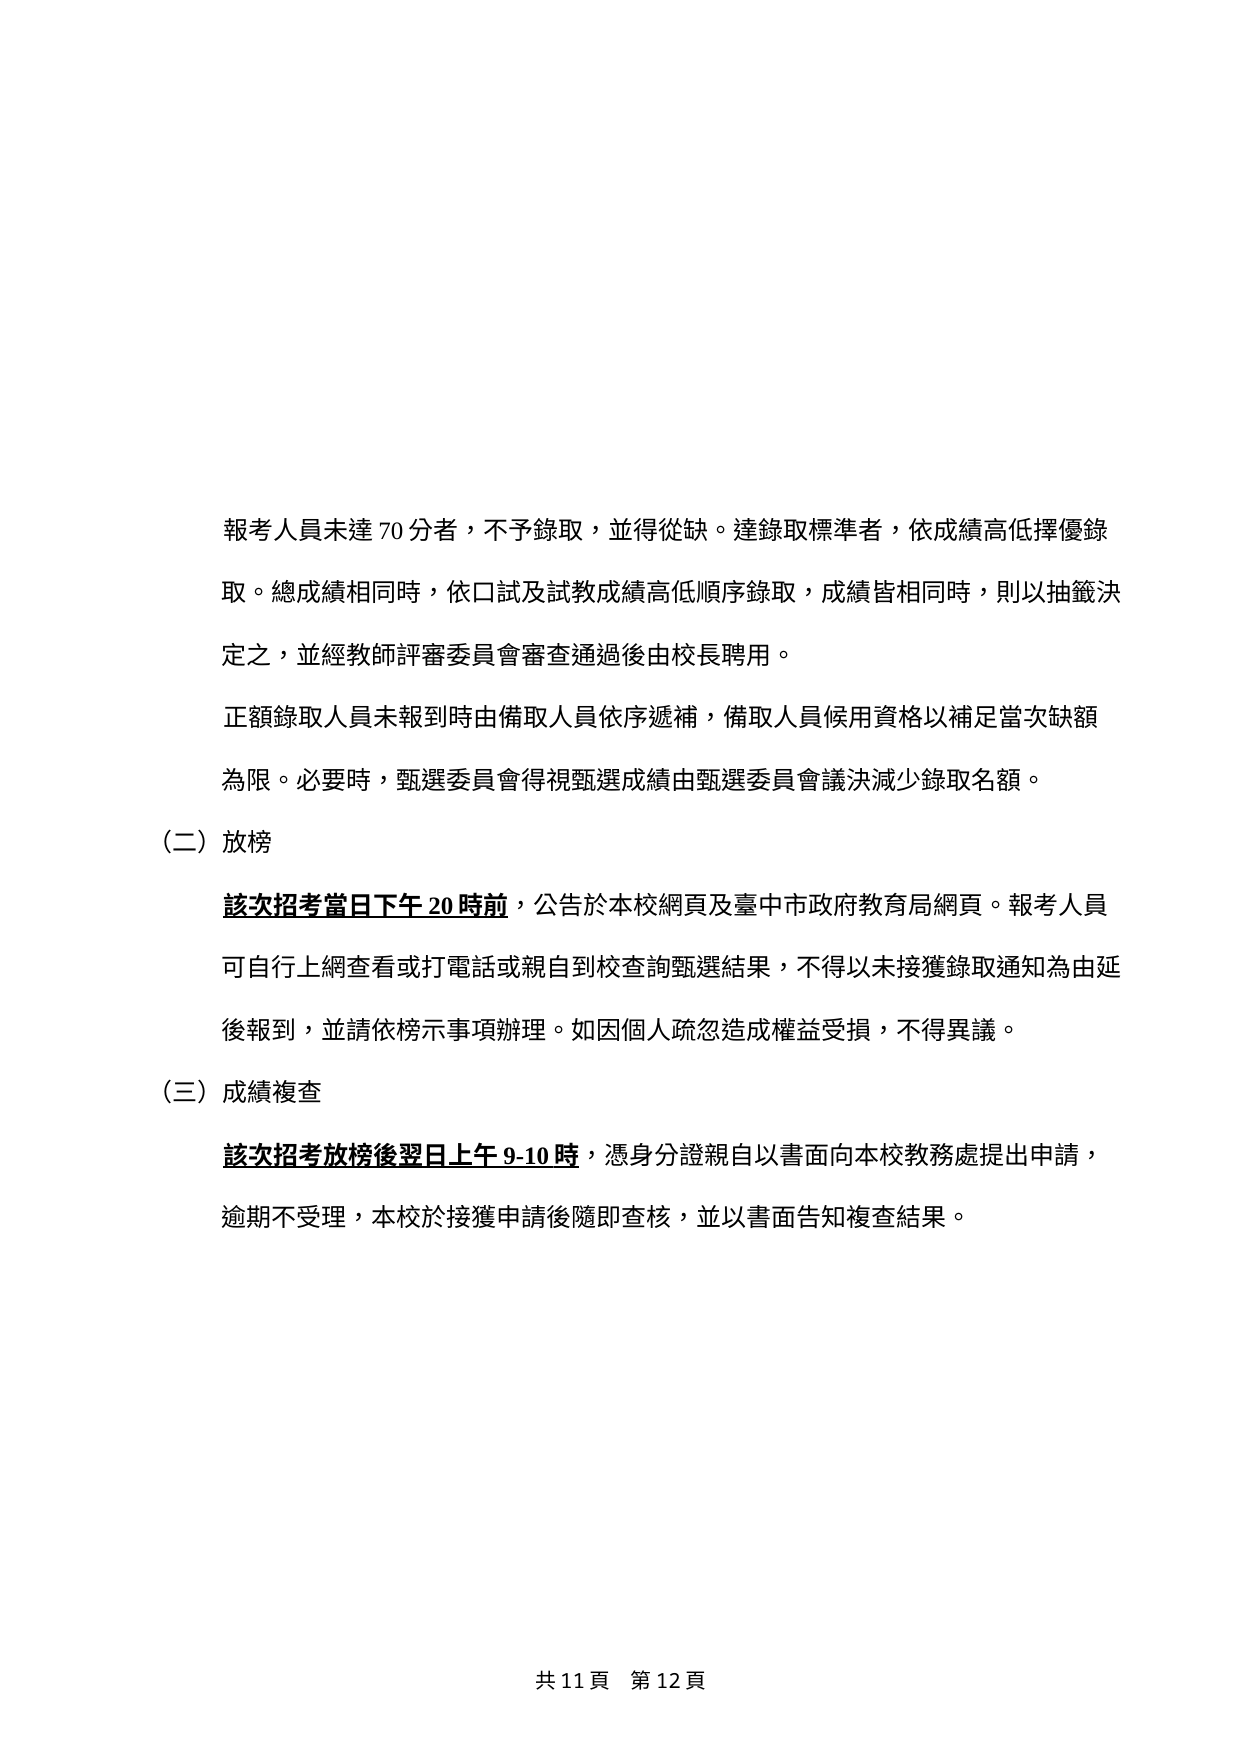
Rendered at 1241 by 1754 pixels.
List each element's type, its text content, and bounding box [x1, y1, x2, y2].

text 該次招考放榜後翌日上午9-10時，憑身分證親自以書面向本校教務處提出申請，逾期不受理，本校於接獲申請後隨即查核，並以書面告知複查結果。 [222, 1112, 1122, 1237]
text （三）成績複查 [147, 1049, 1122, 1112]
text 報考人員未達70分者，不予錄取，並得從缺。達錄取標準者，依成績高低擇優錄取。總成績相同時，依口試及試教成績高低順序錄取，成績皆相同時，則以抽籤決定之，並經教師評審委員會審查通過後由校長聘用。 [222, 487, 1122, 674]
text 正額錄取人員未報到時由備取人員依序遞補，備取人員候用資格以補足當次缺額為限。必要時，甄選委員會得視甄選成績由甄選委員會議決減少錄取名額。 [222, 674, 1122, 799]
text 該次招考當日下午20時前，公告於本校網頁及臺中市政府教育局網頁。報考人員可自行上網查看或打電話或親自到校查詢甄選結果，不得以未接獲錄取通知為由延後報到，並請依榜示事項辦理。如因個人疏忽造成權益受損，不得異議。 [222, 862, 1122, 1049]
text （二）放榜 [147, 799, 1122, 862]
